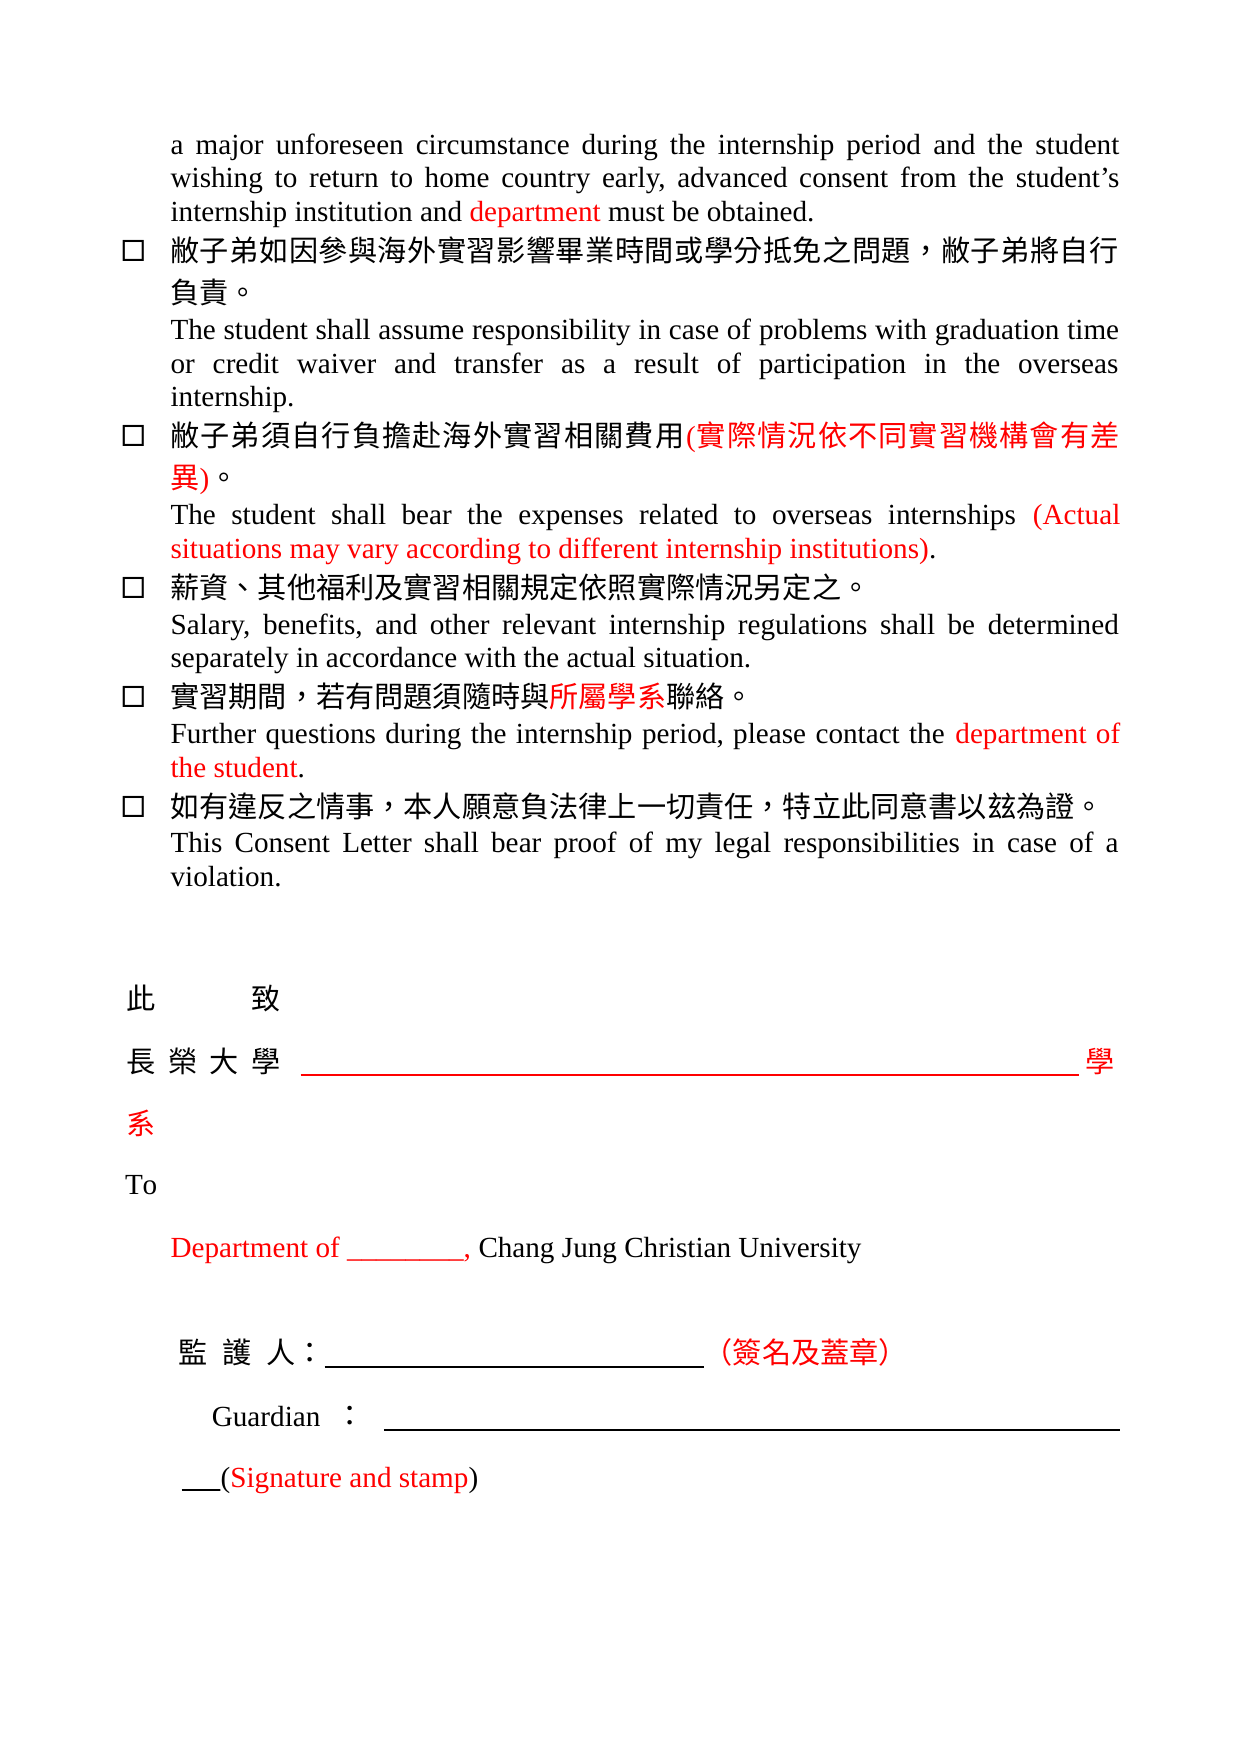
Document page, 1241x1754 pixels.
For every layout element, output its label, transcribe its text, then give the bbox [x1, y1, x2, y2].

text The student shall bear the expenses related to overseas internships (Actual situations may vary according to different internship institutions). [170, 497, 1120, 564]
text 此 致 [120, 955, 1120, 1018]
text Salary, benefits, and other relevant internship regulations shall be determined separately in accordance with the actual situation. [170, 607, 1120, 674]
text Guardian： (Signature and stamp) [182, 1372, 1120, 1497]
list 薪資、其他福利及實習相關規定依照實際情況另定之。 [120, 564, 1120, 607]
list 實習期間，若有問題須隨時與所屬學系聯絡。 [120, 674, 1120, 716]
list 敝子弟須自行負擔赴海外實習相關費用(實際情況依不同實習機構會有差異)。 [120, 413, 1120, 497]
text This Consent Letter shall bear proof of my legal responsibilities in case of a violation. [170, 826, 1120, 893]
list 如有違反之情事，本人願意負法律上一切責任，特立此同意書以玆為證。 [120, 783, 1120, 826]
text To [120, 1143, 1120, 1205]
list 敝子弟如因參與海外實習影響畢業時間或學分抵免之問題，敝子弟將自行負責。 [120, 228, 1120, 312]
text a major unforeseen circumstance during the internship period and the student wishing to return to home country early, advanced consent from the student’s internship institution and department must be obtained. [170, 127, 1120, 228]
text Department of ________, Chang Jung Christian University [124, 1205, 1120, 1268]
text Further questions during the internship period, please contact the department of the student. [170, 716, 1120, 783]
text The student shall assume responsibility in case of problems with graduation time or credit waiver and transfer as a result of participation in the overseas internship. [170, 312, 1120, 413]
text 監 護 人： （簽名及蓋章） [178, 1330, 1120, 1372]
text 長榮大學 學系 [120, 1018, 1120, 1143]
